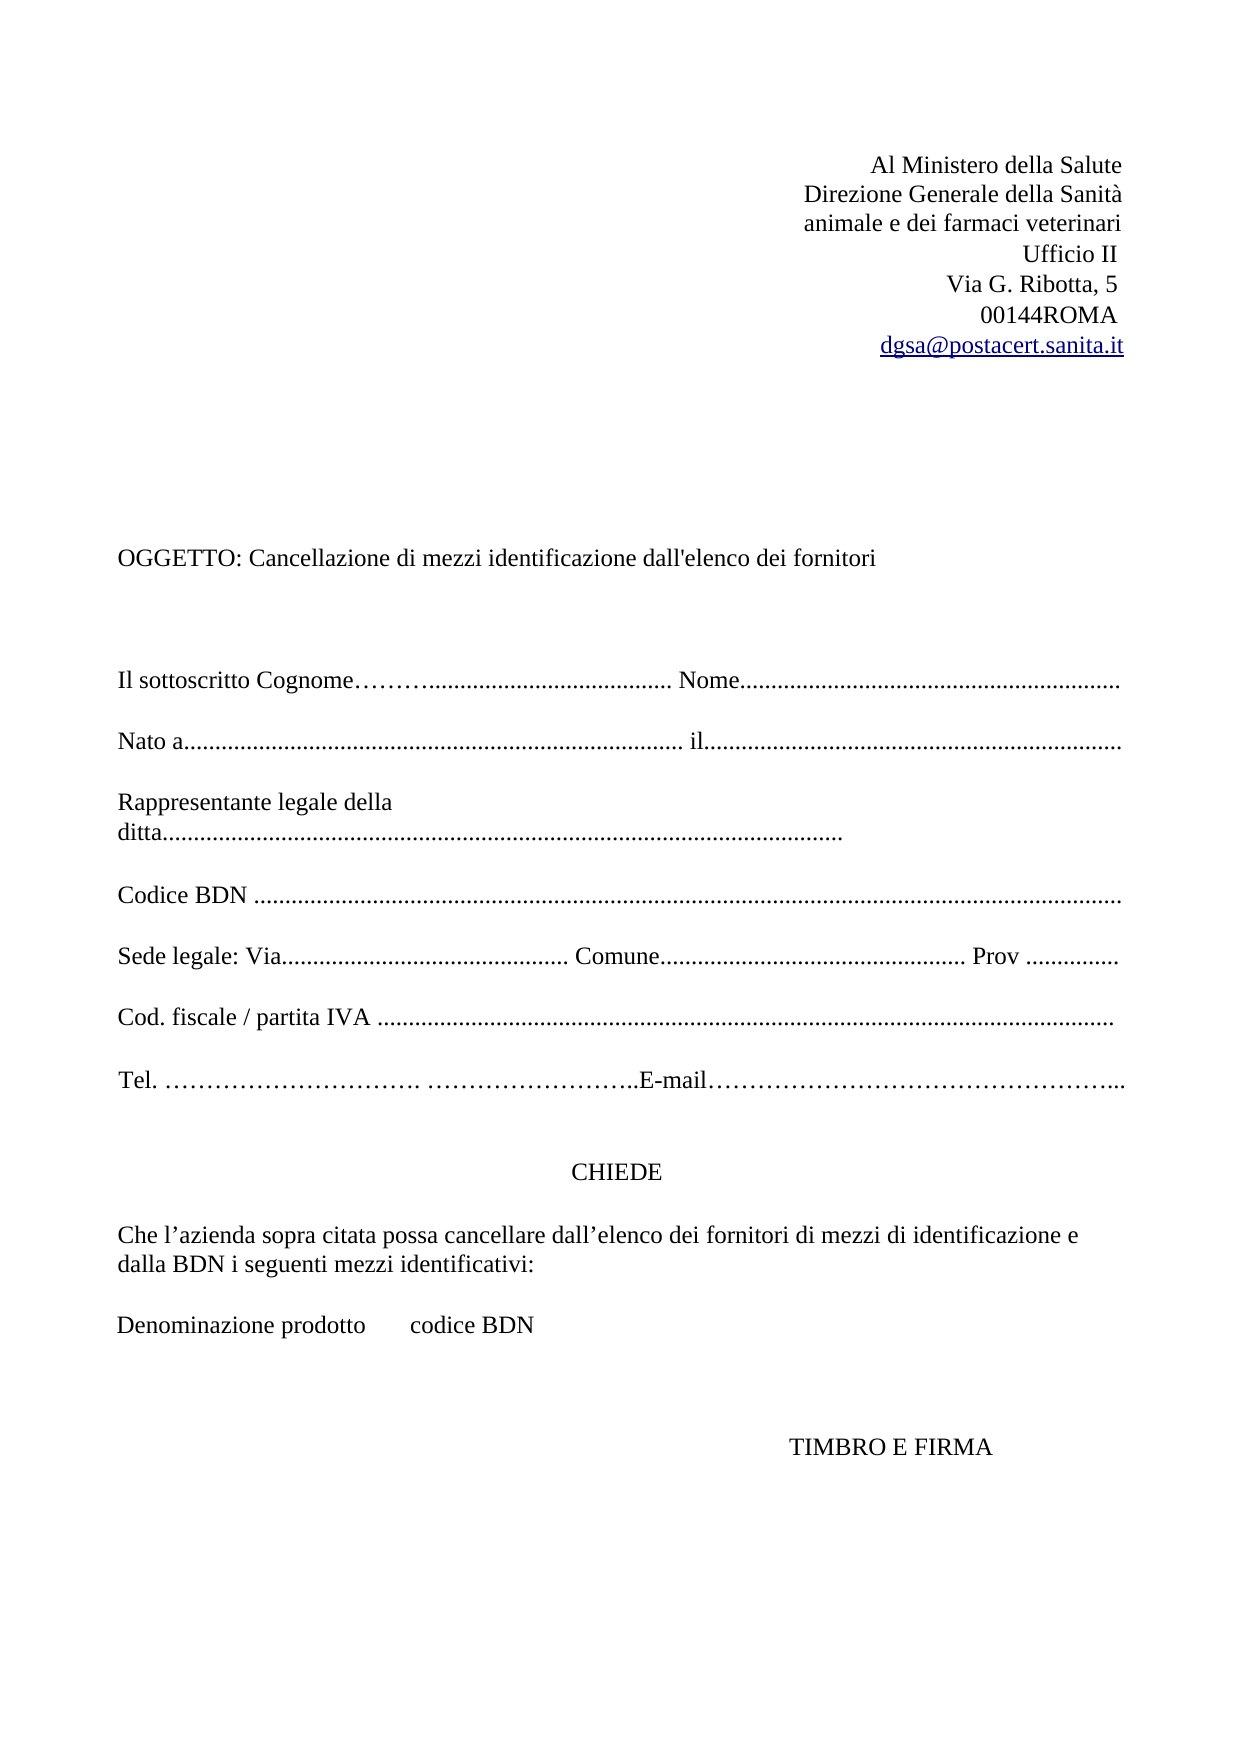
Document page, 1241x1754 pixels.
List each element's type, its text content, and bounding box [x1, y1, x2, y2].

text TIMBRO E FIRMA [116, 1432, 999, 1461]
text Al Ministero della Salute Direzione Generale della Sanità animale e dei farmaci veterinari [804, 150, 1124, 237]
text Ufficio II [119, 239, 1124, 268]
text Tel. …………………………. ……………………..E-mail…………………………………………... [118, 1066, 1128, 1094]
text Rappresentante legale della ditta............................................................................................................. [117, 787, 1124, 846]
text Il sottoscritto Cognome………....................................... Nome............................................................. [117, 665, 1124, 694]
text dgsa@postacert.sanita.it [119, 330, 1124, 359]
text Nato a................................................................................ il................................................................... [117, 726, 1124, 755]
text Sede legale: Via.............................................. Comune................................................. Prov ............... [117, 941, 1124, 970]
text Denominazione prodotto codice BDN [116, 1310, 1128, 1339]
subtitle CHIEDE [118, 1157, 1122, 1186]
text Che l’azienda sopra citata possa cancellare dall’elenco dei fornitori di mezzi di identificazione e dalla BDN i seguenti mezzi identificativi: [117, 1220, 1124, 1278]
text Cod. fiscale / partita IVA ...................................................................................................................... [117, 1002, 1124, 1031]
text OGGETTO: Cancellazione di mezzi identificazione dall'elenco dei fornitori [117, 543, 1046, 572]
text 00144ROMA [119, 300, 1124, 329]
text Codice BDN ........................................................................................................................................... [117, 880, 1124, 909]
text Via G. Ribotta, 5 [119, 269, 1124, 298]
